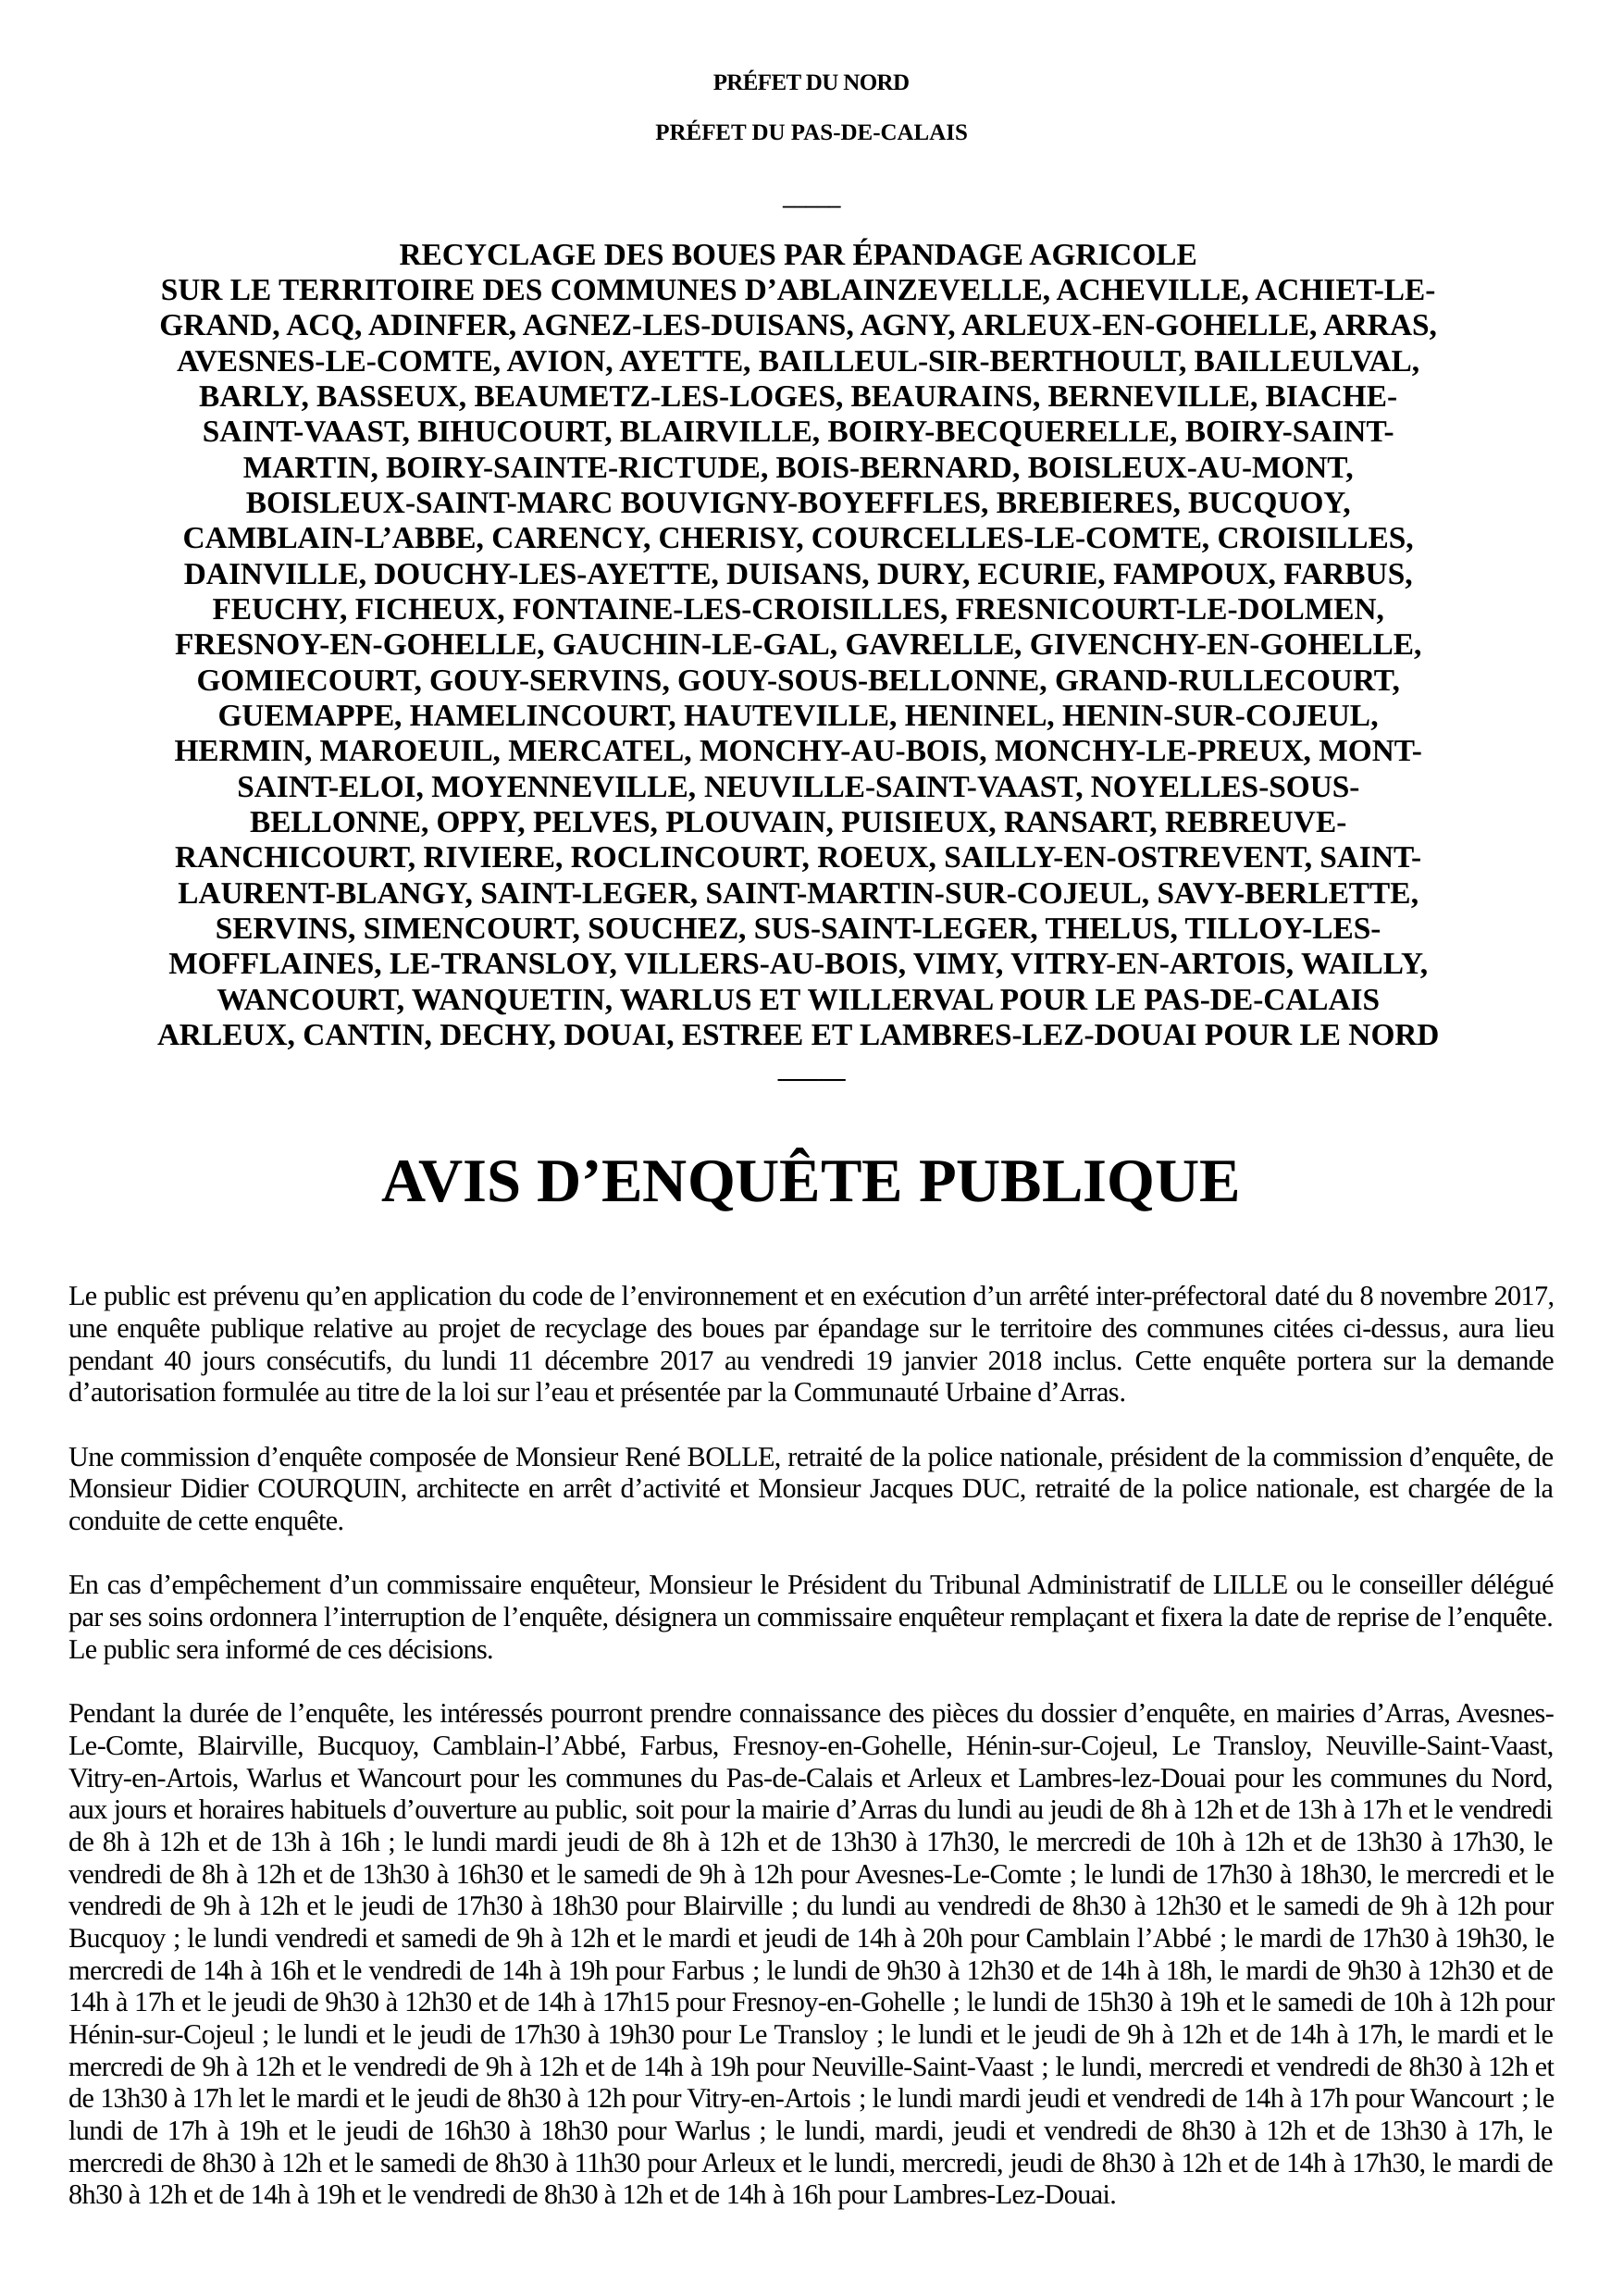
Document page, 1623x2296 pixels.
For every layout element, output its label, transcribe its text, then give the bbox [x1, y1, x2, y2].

text SUR LE TERRITOIRE DES COMMUNES D’ABLAINZEVELLE, ACHEVILLE, ACHIET-LE-GRAND, ACQ, ADINFER, AGNEZ-LES-DUISANS, AGNY, ARLEUX-EN-GOHELLE, ARRAS, AVESNES-LE-COMTE, AVION, AYETTE, BAILLEUL-SIR-BERTHOULT, BAILLEULVAL, BARLY, BASSEUX, BEAUMETZ-LES-LOGES, BEAURAINS, BERNEVILLE, BIACHE-SAINT-VAAST, BIHUCOURT, BLAIRVILLE, BOIRY-BECQUERELLE, BOIRY-SAINT-MARTIN, BOIRY-SAINTE-RICTUDE, BOIS-BERNARD, BOISLEUX-AU-MONT, BOISLEUX-SAINT-MARC BOUVIGNY-BOYEFFLES, BREBIERES, BUCQUOY, CAMBLAIN-L’ABBE, CARENCY, CHERISY, COURCELLES-LE-COMTE, CROISILLES, DAINVILLE, DOUCHY-LES-AYETTE, DUISANS, DURY, ECURIE, FAMPOUX, FARBUS, FEUCHY, FICHEUX, FONTAINE-LES-CROISILLES, FRESNICOURT-LE-DOLMEN, FRESNOY-EN-GOHELLE, GAUCHIN-LE-GAL, GAVRELLE, GIVENCHY-EN-GOHELLE, GOMIECOURT, GOUY-SERVINS, GOUY-SOUS-BELLONNE, GRAND-RULLECOURT, GUEMAPPE, HAMELINCOURT, HAUTEVILLE, HENINEL, HENIN-SUR-COJEUL, HERMIN, MAROEUIL, MERCATEL, MONCHY-AU-BOIS, MONCHY-LE-PREUX, MONT-SAINT-ELOI, MOYENNEVILLE, NEUVILLE-SAINT-VAAST, NOYELLES-SOUS-BELLONNE, OPPY, PELVES, PLOUVAIN, PUISIEUX, RANSART, REBREUVE-RANCHICOURT, RIVIERE, ROCLINCOURT, ROEUX, SAILLY-EN-OSTREVENT, SAINT-LAURENT-BLANGY, SAINT-LEGER, SAINT-MARTIN-SUR-COJEUL, SAVY-BERLETTE, SERVINS, SIMENCOURT, SOUCHEZ, SUS-SAINT-LEGER, THELUS, TILLOY-LES-MOFFLAINES, LE-TRANSLOY, VILLERS-AU-BOIS, VIMY, VITRY-EN-ARTOIS, WAILLY, WANCOURT, WANQUETIN, WARLUS ET WILLERVAL POUR LE PAS-DE-CALAIS [155, 271, 1442, 1016]
text Le public est prévenu qu’en application du code de l’environnement et en exécution d’un arrêté inter-préfectoral daté du 8 novembre 2017, une enquête publique relative au projet de recyclage des boues par épandage sur le territoire des communes citées ci-dessus, aura lieu pendant 40 jours consécutifs, du lundi 11 décembre 2017 au vendredi 19 janvier 2018 inclus. Cette enquête portera sur la demande d’autorisation formulée au titre de la loi sur l’eau et présentée par la Communauté Urbaine d’Arras. [68, 1279, 1555, 1408]
subtitle PRÉFET DU PAS-DE-CALAIS [68, 118, 1555, 144]
text ARLEUX, CANTIN, DECHY, DOUAI, ESTREE ET LAMBRES-LEZ-DOUAI POUR LE NORD [155, 1016, 1442, 1052]
text En cas d’empêchement d’un commissaire enquêteur, Monsieur le Président du Tribunal Administratif de LILLE ou le conseiller délégué par ses soins ordonnera l’interruption de l’enquête, désignera un commissaire enquêteur remplaçant et fixera la date de reprise de l’enquête. Le public sera informé de ces décisions. [68, 1568, 1555, 1665]
text Pendant la durée de l’enquête, les intéressés pourront prendre connaissance des pièces du dossier d’enquête, en mairies d’Arras, Avesnes-Le-Comte, Blairville, Bucquoy, Camblain-l’Abbé, Farbus, Fresnoy-en-Gohelle, Hénin-sur-Cojeul, Le Transloy, Neuville-Saint-Vaast, Vitry-en-Artois, Warlus et Wancourt pour les communes du Pas-de-Calais et Arleux et Lambres-lez-Douai pour les communes du Nord, aux jours et horaires habituels d’ouverture au public, soit pour la mairie d’Arras du lundi au jeudi de 8h à 12h et de 13h à 17h et le vendredi de 8h à 12h et de 13h à 16h ; le lundi mardi jeudi de 8h à 12h et de 13h30 à 17h30, le mercredi de 10h à 12h et de 13h30 à 17h30, le vendredi de 8h à 12h et de 13h30 à 16h30 et le samedi de 9h à 12h pour Avesnes-Le-Comte ; le lundi de 17h30 à 18h30, le mercredi et le vendredi de 9h à 12h et le jeudi de 17h30 à 18h30 pour Blairville ; du lundi au vendredi de 8h30 à 12h30 et le samedi de 9h à 12h pour Bucquoy ; le lundi vendredi et samedi de 9h à 12h et le mardi et jeudi de 14h à 20h pour Camblain l’Abbé ; le mardi de 17h30 à 19h30, le mercredi de 14h à 16h et le vendredi de 14h à 19h pour Farbus ; le lundi de 9h30 à 12h30 et de 14h à 18h, le mardi de 9h30 à 12h30 et de 14h à 17h et le jeudi de 9h30 à 12h30 et de 14h à 17h15 pour Fresnoy-en-Gohelle ; le lundi de 15h30 à 19h et le samedi de 10h à 12h pour Hénin-sur-Cojeul ; le lundi et le jeudi de 17h30 à 19h30 pour Le Transloy ; le lundi et le jeudi de 9h à 12h et de 14h à 17h, le mardi et le mercredi de 9h à 12h et le vendredi de 9h à 12h et de 14h à 19h pour Neuville-Saint-Vaast ; le lundi, mercredi et vendredi de 8h30 à 12h et de 13h30 à 17h let le mardi et le jeudi de 8h30 à 12h pour Vitry-en-Artois ; le lundi mardi jeudi et vendredi de 14h à 17h pour Wancourt ; le lundi de 17h à 19h et le jeudi de 16h30 à 18h30 pour Warlus ; le lundi, mardi, jeudi et vendredi de 8h30 à 12h et de 13h30 à 17h, le mercredi de 8h30 à 12h et le samedi de 8h30 à 11h30 pour Arleux et le lundi, mercredi, jeudi de 8h30 à 12h et de 14h à 17h30, le mardi de 8h30 à 12h et de 14h à 19h et le vendredi de 8h30 à 12h et de 14h à 16h pour Lambres-Lez-Douai. [68, 1696, 1555, 2210]
text Une commission d’enquête composée de Monsieur René BOLLE, retraité de la police nationale, président de la commission d’enquête, de Monsieur Didier COURQUIN, architecte en arrêt d’activité et Monsieur Jacques DUC, retraité de la police nationale, est chargée de la conduite de cette enquête. [68, 1440, 1555, 1536]
text _____ [68, 1052, 1555, 1083]
text AVIS D’ENQUÊTE PUBLIQUE [68, 1144, 1555, 1215]
text RECYCLAGE DES BOUES PAR ÉPANDAGE AGRICOLE [155, 236, 1442, 271]
text _____ [68, 183, 1555, 209]
title PRÉFET DU NORD [68, 68, 1555, 95]
